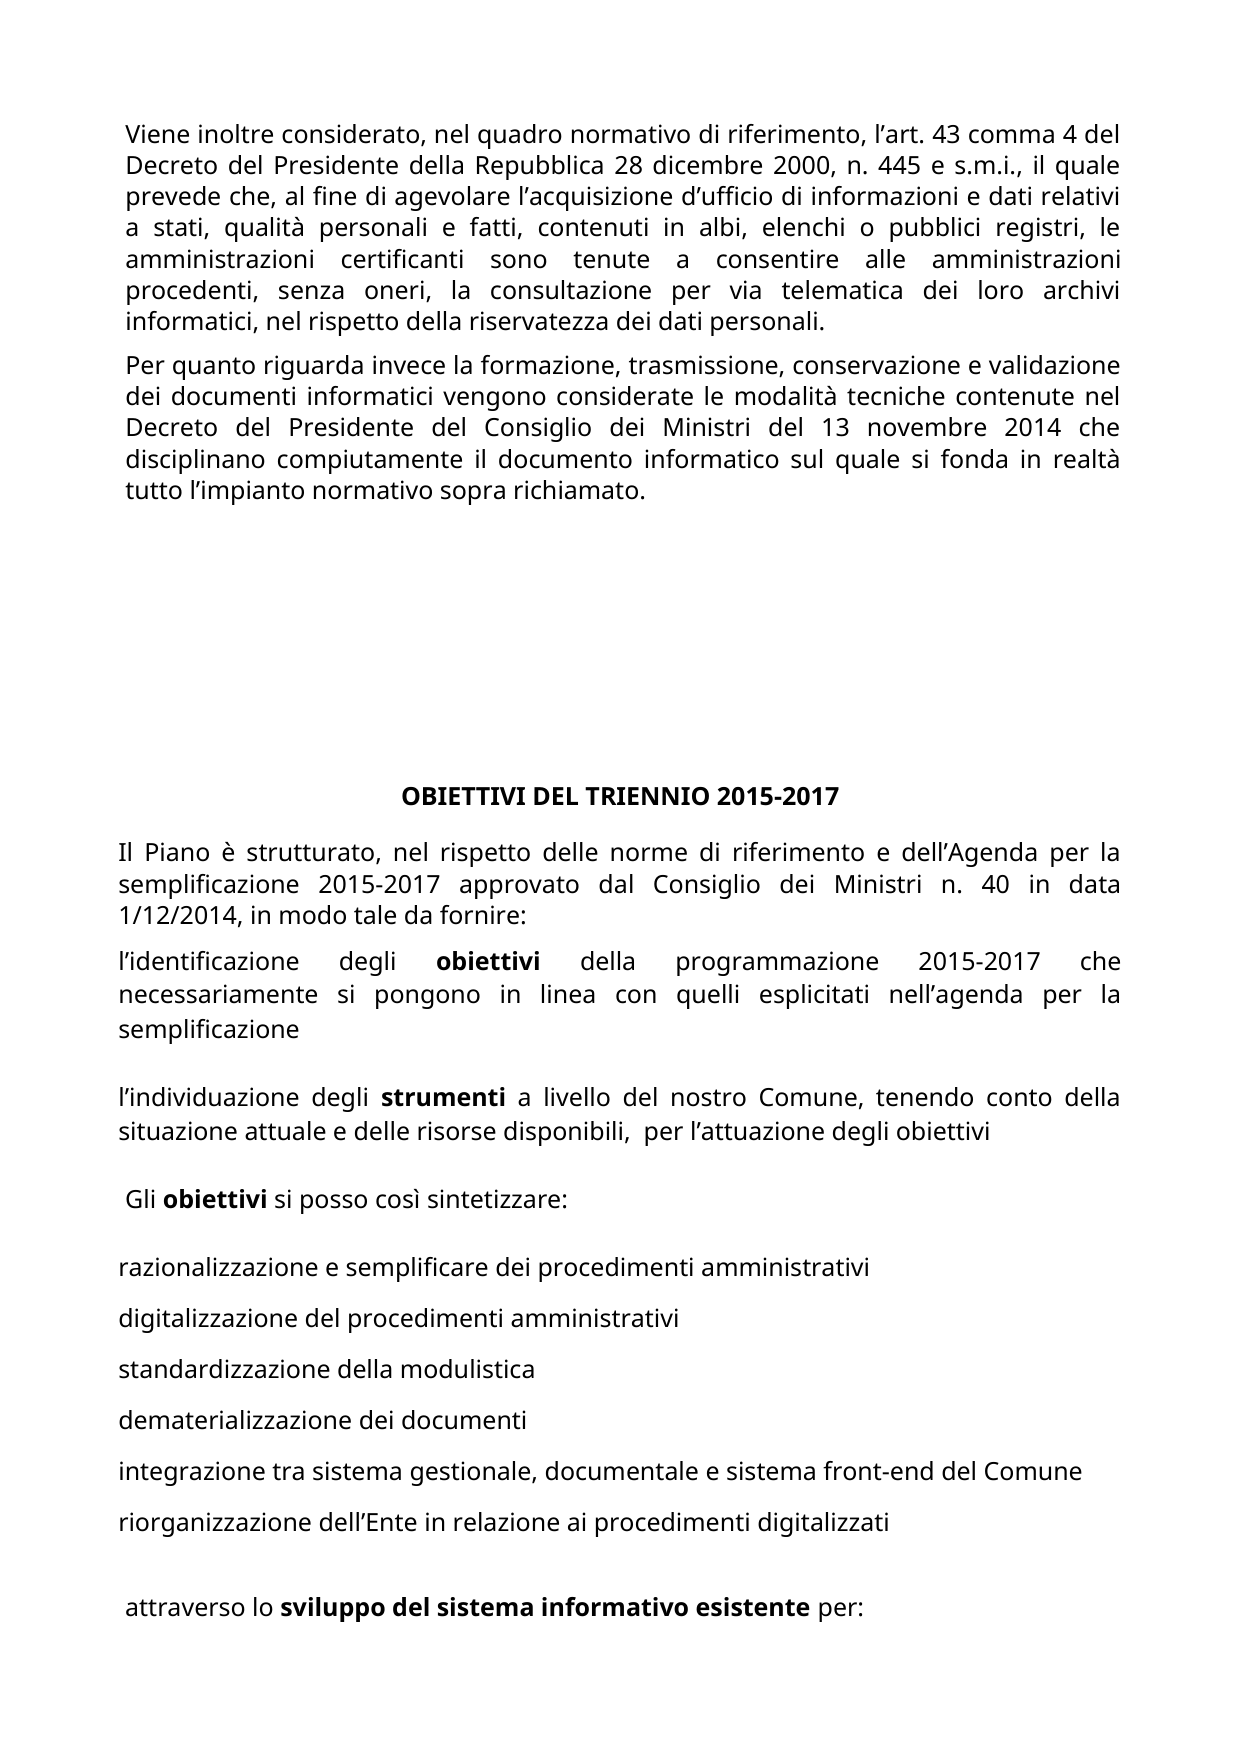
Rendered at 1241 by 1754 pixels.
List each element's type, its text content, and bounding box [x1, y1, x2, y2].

text l’identificazione degli obiettivi della programmazione 2015-2017 che necessariamente si pongono in linea con quelli esplicitati nell’agenda per la semplificazione [118, 943, 1122, 1045]
text standardizzazione della modulistica [118, 1352, 1122, 1386]
text Per quanto riguarda invece la formazione, trasmissione, conservazione e validazione dei documenti informatici vengono considerate le modalità tecniche contenute nel Decreto del Presidente del Consiglio dei Ministri del 13 novembre 2014 che disciplinano compiutamente il documento informatico sul quale si fonda in realtà tutto l’impianto normativo sopra richiamato. [125, 349, 1122, 506]
text razionalizzazione e semplificare dei procedimenti amministrativi [118, 1250, 1122, 1284]
text digitalizzazione del procedimenti amministrativi [118, 1301, 1122, 1335]
text Viene inoltre considerato, nel quadro normativo di riferimento, l’art. 43 comma 4 del Decreto del Presidente della Repubblica 28 dicembre 2000, n. 445 e s.m.i., il quale prevede che, al fine di agevolare l’acquisizione d’ufficio di informazioni e dati relativi a stati, qualità personali e fatti, contenuti in albi, elenchi o pubblici registri, le amministrazioni certificanti sono tenute a consentire alle amministrazioni procedenti, senza oneri, la consultazione per via telematica dei loro archivi informatici, nel rispetto della riservatezza dei dati personali. [125, 118, 1122, 337]
text attraverso lo sviluppo del sistema informativo esistente per: [125, 1590, 1122, 1624]
text Il Piano è strutturato, nel rispetto delle norme di riferimento e dell’Agenda per la semplificazione 2015-2017 approvato dal Consiglio dei Ministri n. 40 in data 1/12/2014, in modo tale da fornire: [118, 837, 1122, 931]
text Gli obiettivi si posso così sintetizzare: [125, 1182, 1122, 1216]
text integrazione tra sistema gestionale, documentale e sistema front-end del Comune [118, 1454, 1122, 1488]
text l’individuazione degli strumenti a livello del nostro Comune, tenendo conto della situazione attuale e delle risorse disponibili, per l’attuazione degli obiettivi [118, 1079, 1122, 1147]
text dematerializzazione dei documenti [118, 1403, 1122, 1437]
text OBIETTIVI DEL TRIENNIO 2015-2017 [118, 781, 1122, 812]
text riorganizzazione dell’Ente in relazione ai procedimenti digitalizzati [118, 1505, 1122, 1539]
